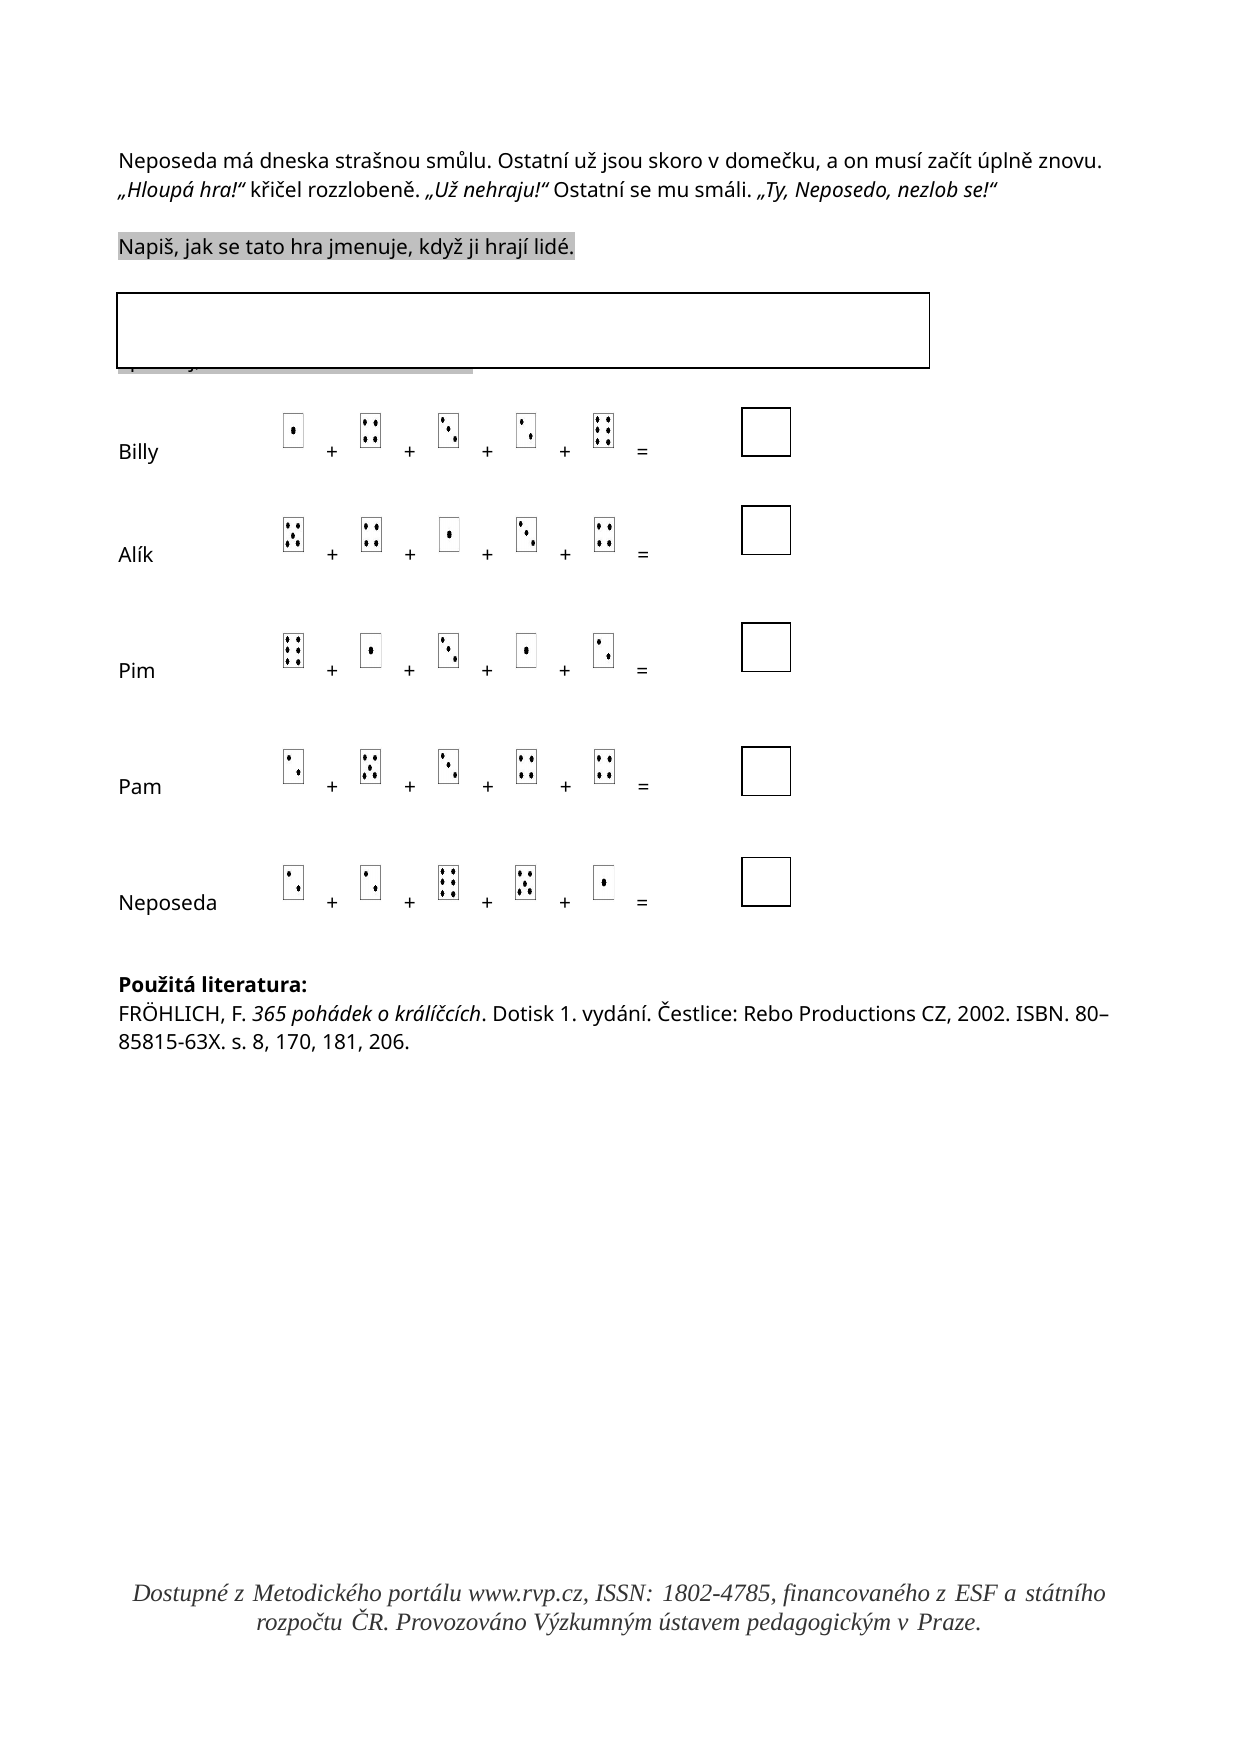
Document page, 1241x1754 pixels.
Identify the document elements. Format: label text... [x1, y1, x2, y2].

text Použitá literatura: [118, 970, 1122, 999]
picture [282, 515, 305, 554]
picture [437, 411, 460, 450]
picture [282, 863, 304, 902]
picture [360, 515, 383, 554]
picture [515, 515, 538, 554]
picture [592, 631, 614, 670]
picture [359, 411, 382, 450]
picture [360, 747, 382, 786]
picture [360, 863, 382, 902]
picture [515, 411, 537, 450]
text Alík + + + + = [118, 506, 1122, 569]
picture [593, 515, 615, 554]
picture [360, 631, 382, 670]
text Neposeda + + + + = [118, 854, 1122, 917]
text Billy + + + + = [118, 402, 1122, 465]
text Pam + + + + = [118, 738, 1122, 801]
picture [282, 631, 304, 670]
picture [437, 631, 460, 670]
picture [515, 631, 537, 670]
picture [282, 411, 304, 450]
text FRÖHLICH, F. 365 pohádek o králíčcích. Dotisk 1. vydání. Čestlice: Rebo Productions CZ, 2002. ISBN. 80–85815-63X. s. 8, 170, 181, 206. [118, 999, 1122, 1056]
picture [437, 747, 460, 786]
picture [593, 747, 616, 786]
picture [514, 863, 537, 902]
picture [438, 515, 460, 554]
text Neposeda má dneska strašnou smůlu. Ostatní už jsou skoro v domečku, a on musí začít úplně znovu. „Hloupá hra!“ křičel rozzlobeně. „Už nehraju!“ Ostatní se mu smáli. „Ty, Neposedo, nezlob se!“ [118, 147, 1122, 203]
picture [437, 863, 459, 902]
text Spočítej, kolik králíčci hodili kostkou: [118, 346, 1122, 374]
picture [592, 863, 615, 902]
text Napiš, jak se tato hra jmenuje, když ji hrají lidé. [118, 232, 1122, 260]
picture [592, 411, 615, 450]
picture [282, 747, 304, 786]
picture [515, 747, 538, 786]
text Pim + + + + = [118, 622, 1122, 685]
